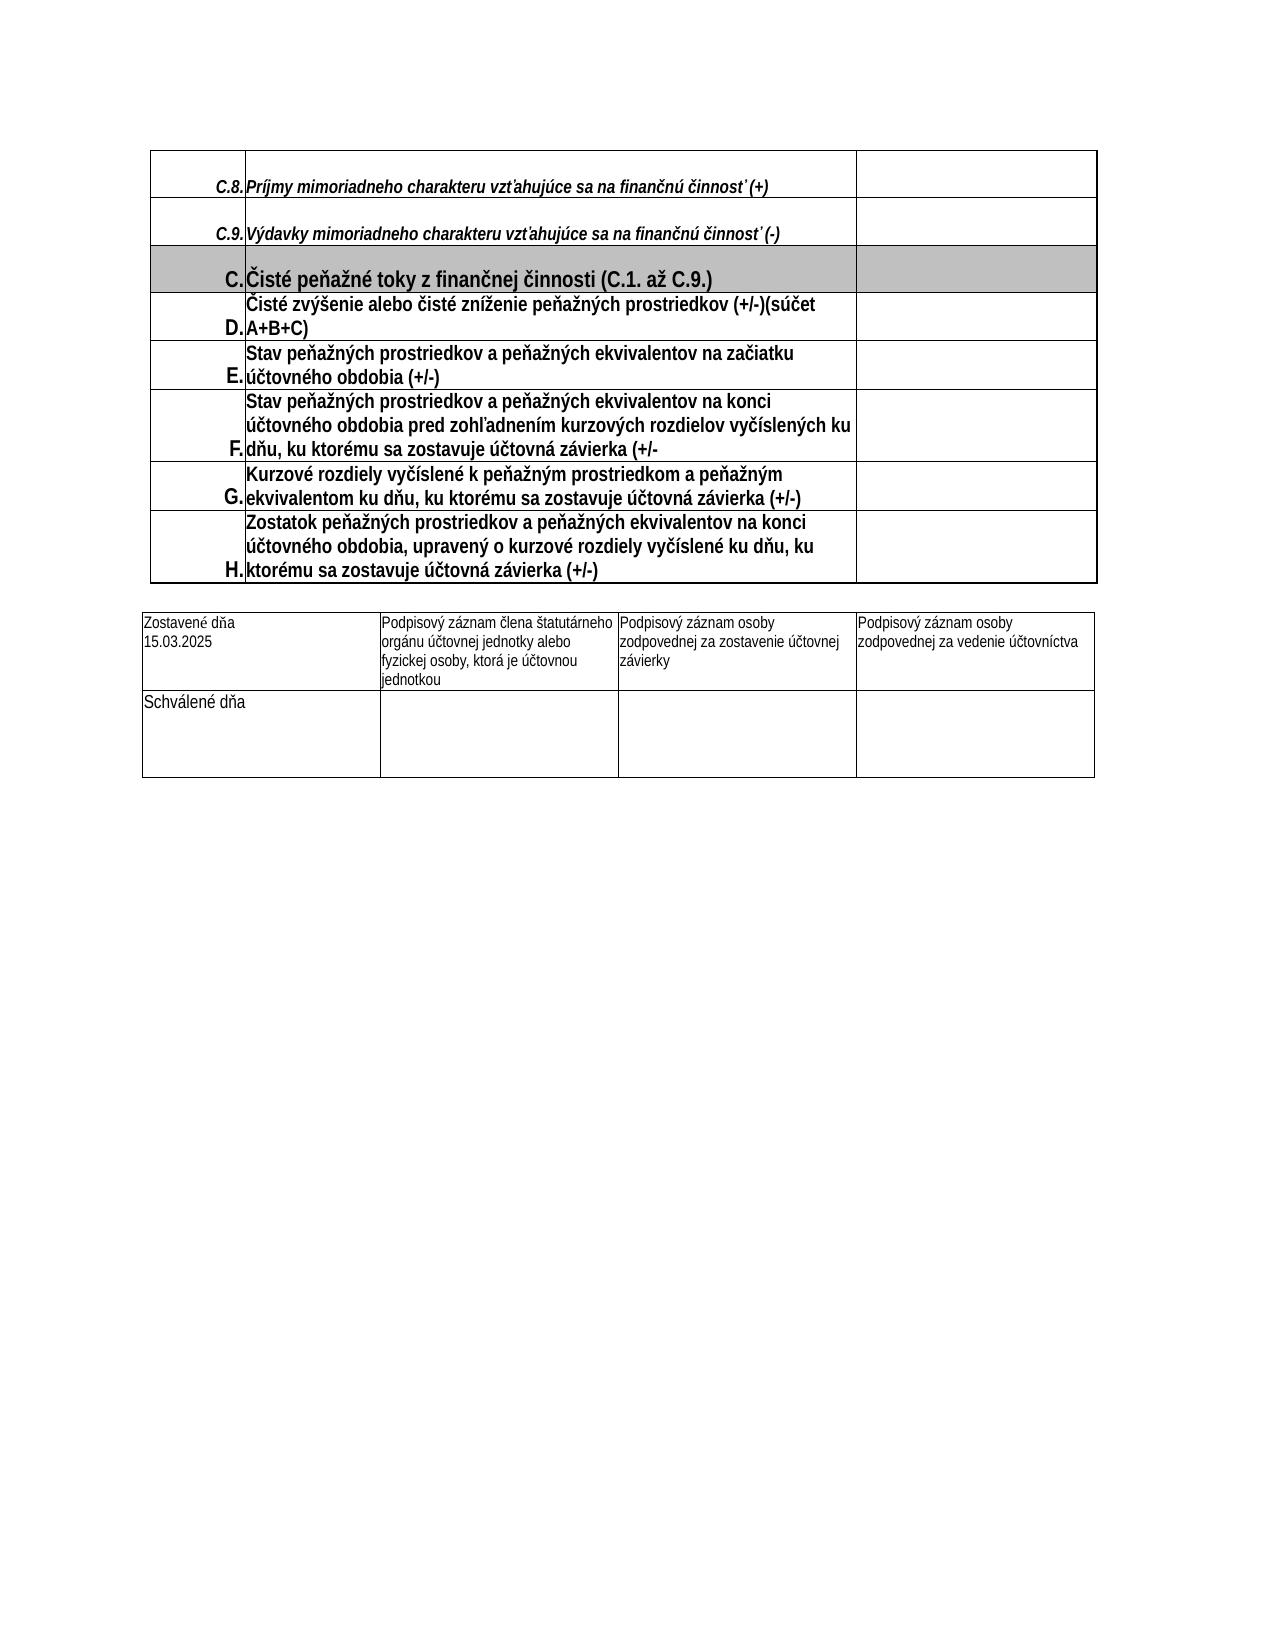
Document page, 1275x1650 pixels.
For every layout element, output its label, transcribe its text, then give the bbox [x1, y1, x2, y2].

table_cell [857, 462, 1096, 509]
table_cell [381, 691, 618, 777]
table_cell H. [151, 511, 245, 582]
table_cell [857, 198, 1096, 244]
table_cell F. [151, 390, 245, 461]
table_cell G. [151, 462, 245, 509]
table_cell Čisté zvýšenie alebo čisté zníženie peňažných prostriedkov (+/-)(súčet A+B+C) [246, 293, 856, 340]
table_cell [857, 390, 1096, 461]
table_cell [857, 691, 1094, 777]
table_cell E. [151, 341, 245, 389]
table_cell Schválené dňa [143, 691, 380, 777]
table_cell [857, 341, 1096, 389]
table_cell [857, 511, 1096, 582]
table_cell Stav peňažných prostriedkov a peňažných ekvivalentov na konci účtovného obdobia pred zohľadnením kurzových rozdielov vyčíslených ku dňu, ku ktorému sa zostavuje účtovná závierka (+/- [246, 390, 856, 461]
table_header Podpisový záznam osoby zodpovednej za zostavenie účtovnej závierky [619, 613, 856, 690]
table_cell [857, 151, 1096, 197]
table_cell C.8. [151, 151, 245, 197]
table_cell [857, 293, 1096, 340]
table_cell C. [151, 246, 245, 292]
table_header Podpisový záznam člena štatutárneho orgánu účtovnej jednotky alebo fyzickej osoby, ktorá je účtovnou jednotkou [381, 613, 618, 690]
table_cell Výdavky mimoriadneho charakteru vzťahujúce sa na finančnú činnosť (-) [246, 198, 856, 244]
table_cell Kurzové rozdiely vyčíslené k peňažným prostriedkom a peňažným ekvivalentom ku dňu, ku ktorému sa zostavuje účtovná závierka (+/-) [246, 462, 856, 509]
table_cell [619, 691, 856, 777]
table_cell C.9. [151, 198, 245, 244]
table_cell D. [151, 293, 245, 340]
table_cell [857, 246, 1096, 292]
table_cell Čisté peňažné toky z finančnej činnosti (C.1. až C.9.) [246, 246, 856, 292]
table_header Podpisový záznam osoby zodpovednej za vedenie účtovníctva [857, 613, 1094, 690]
table_cell Príjmy mimoriadneho charakteru vzťahujúce sa na finančnú činnosť (+) [246, 151, 856, 197]
table_header Zostavené dňa 15.03.2025 [143, 613, 380, 690]
table_cell Zostatok peňažných prostriedkov a peňažných ekvivalentov na konci účtovného obdobia, upravený o kurzové rozdiely vyčíslené ku dňu, ku ktorému sa zostavuje účtovná závierka (+/-) [246, 511, 856, 582]
table_cell Stav peňažných prostriedkov a peňažných ekvivalentov na začiatku účtovného obdobia (+/-) [246, 341, 856, 389]
